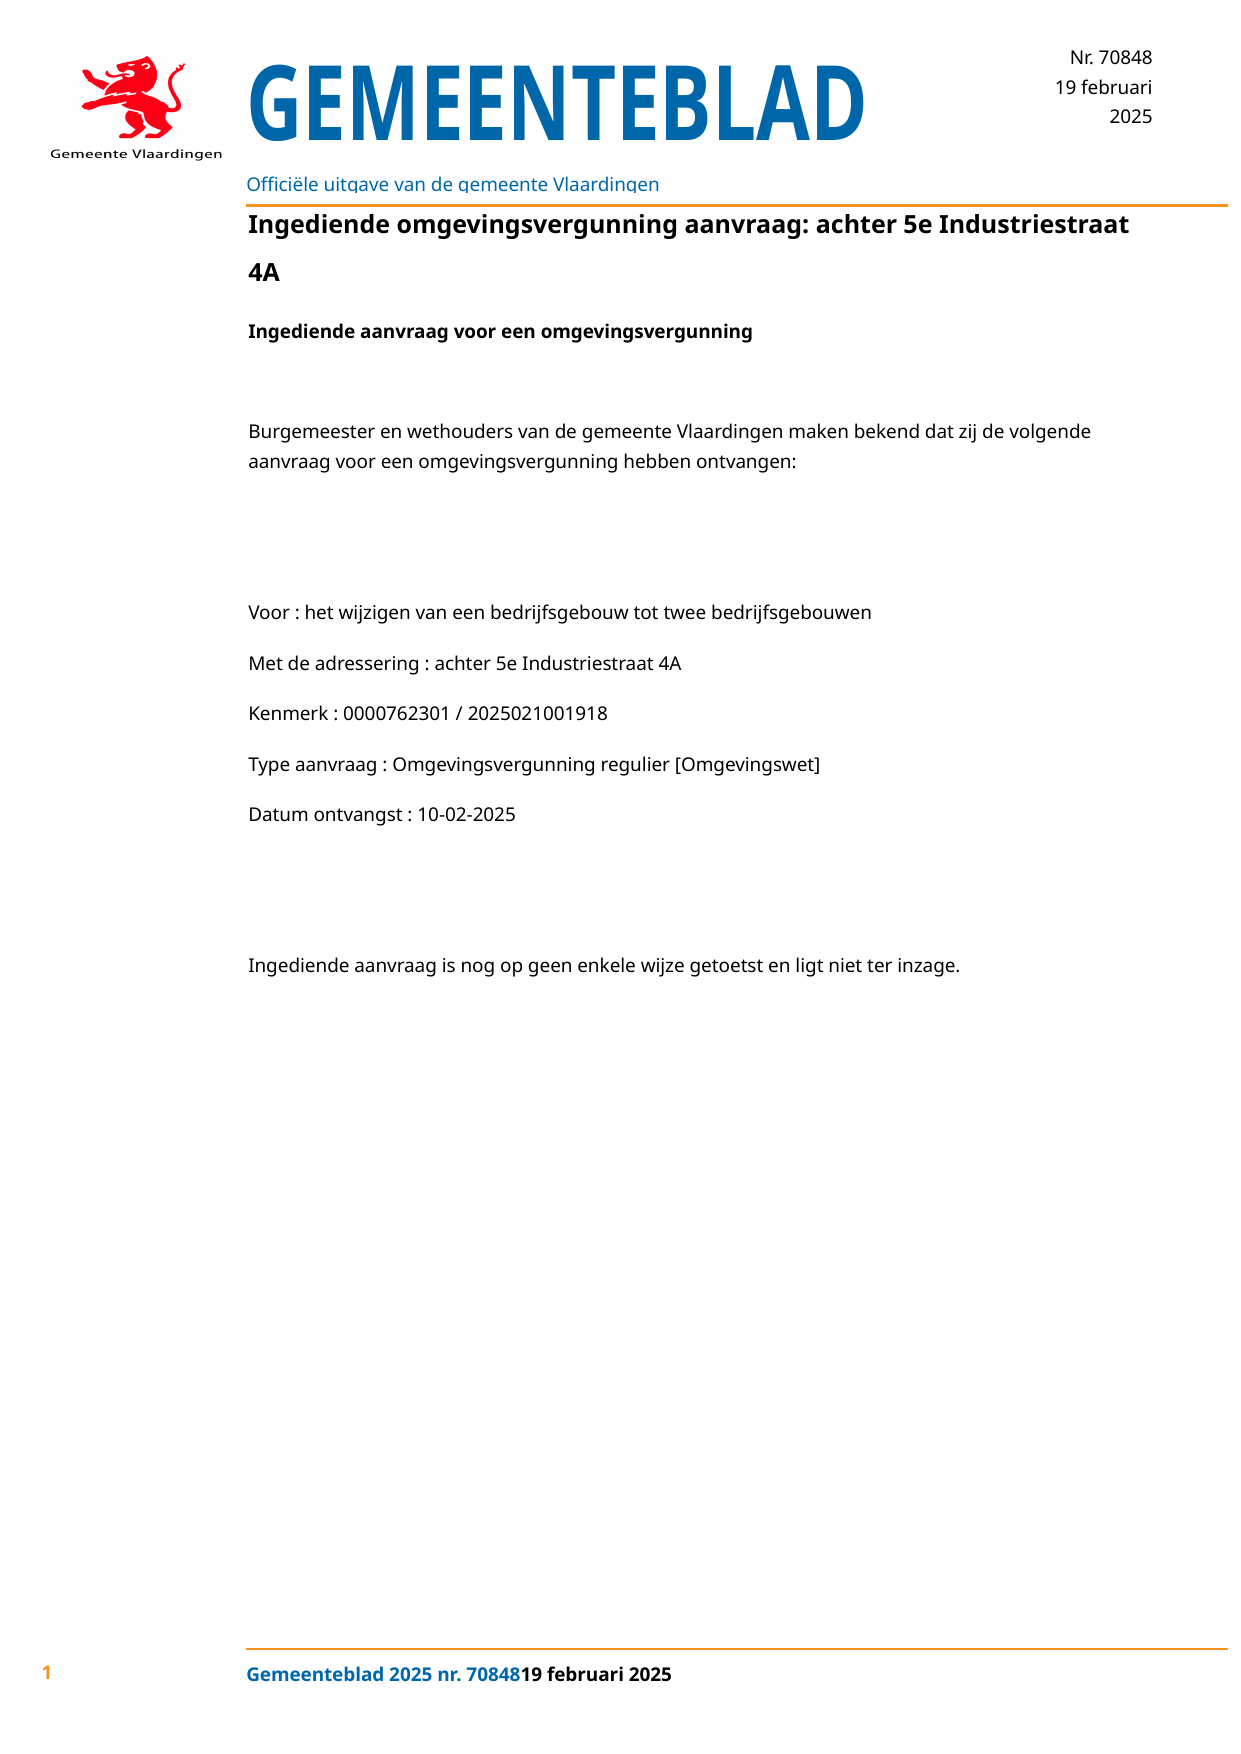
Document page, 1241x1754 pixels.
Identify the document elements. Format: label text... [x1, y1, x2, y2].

text Datum ontvangst : 10-02-2025 [248, 801, 1152, 827]
text Kenmerk : 0000762301 / 2025021001918 [248, 700, 1152, 726]
text Burgemeester en wethouders van de gemeente Vlaardingen maken bekend dat zij de volgende aanvraag voor een omgevingsvergunning hebben ontvangen: [248, 419, 1152, 474]
text Ingediende omgevingsvergunning aanvraag: achter 5e Industriestraat 4A [248, 207, 1152, 288]
text Ingediende aanvraag is nog op geen enkele wijze getoetst en ligt niet ter inzage. [248, 952, 1152, 978]
text Met de adressering : achter 5e Industriestraat 4A [248, 650, 1152, 676]
text Voor : het wijzigen van een bedrijfsgebouw tot twee bedrijfsgebouwen [248, 599, 1152, 625]
text Type aanvraag : Omgevingsvergunning regulier [Omgevingswet] [248, 751, 1152, 777]
text Ingediende aanvraag voor een omgevingsvergunning [248, 318, 1152, 344]
picture [41, 47, 231, 172]
